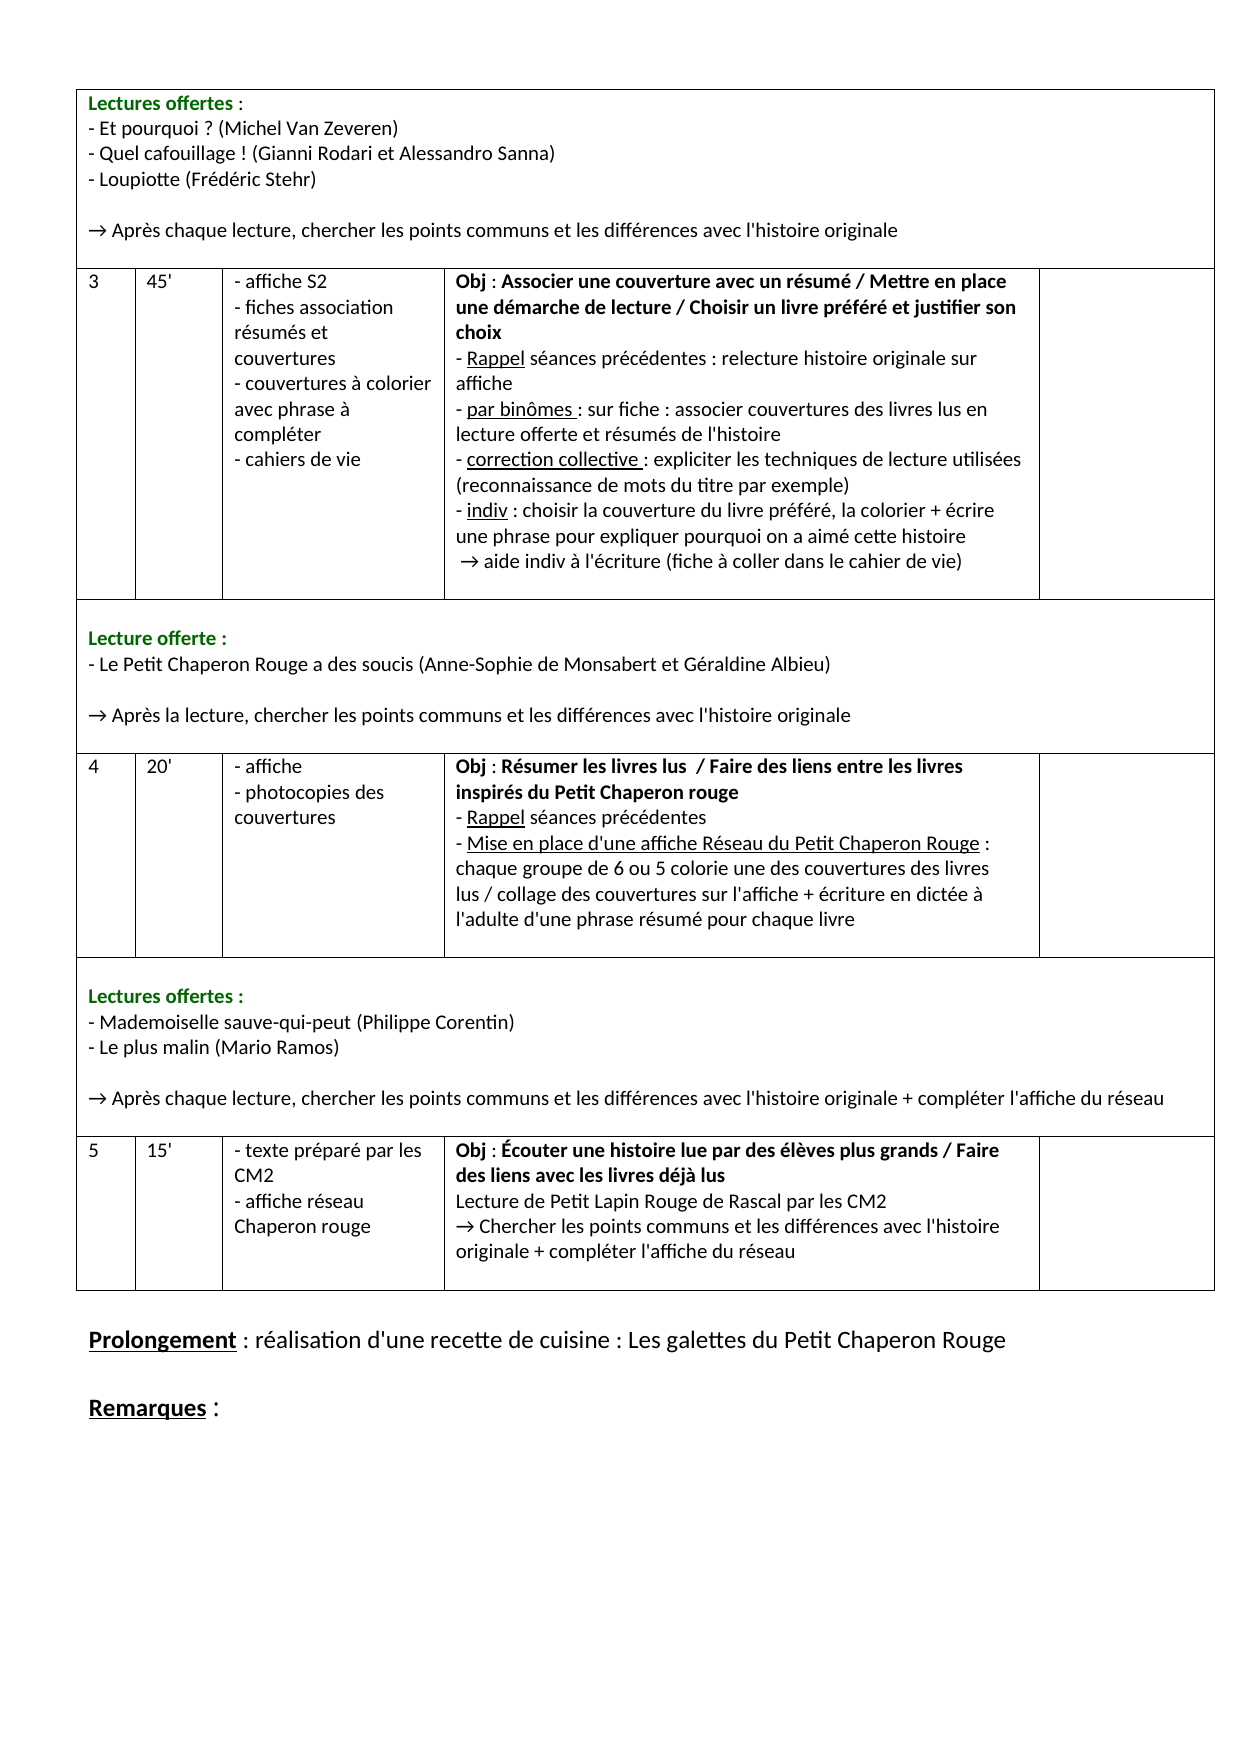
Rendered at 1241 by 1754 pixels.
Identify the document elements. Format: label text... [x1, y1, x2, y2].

table_cell Obj : Associer une couverture avec un résumé / Mettre en place une démarche de lecture / Choisir un livre préféré et justifier son choix - Rappel séances précédentes : relecture histoire originale sur affiche - par binômes : sur fiche : associer couvertures des livres lus en lecture offerte et résumés de l'histoire - correction collective : expliciter les techniques de lecture utilisées (reconnaissance de mots du titre par exemple) - indiv : choisir la couverture du livre préféré, la colorier + écrire une phrase pour expliquer pourquoi on a aimé cette histoire → aide indiv à l'écriture (fiche à coller dans le cahier de vie) [445, 269, 1039, 599]
table_cell Obj : Écouter une histoire lue par des élèves plus grands / Faire des liens avec les livres déjà lus Lecture de Petit Lapin Rouge de Rascal par les CM2 → Chercher les points communs et les différences avec l'histoire originale + compléter l'affiche du réseau [445, 1137, 1039, 1289]
table_cell 15' [136, 1137, 222, 1289]
table_cell Lecture offerte : - Le Petit Chaperon Rouge a des soucis (Anne-Sophie de Monsabert et Géraldine Albieu) → Après la lecture, chercher les points communs et les différences avec l'histoire originale [77, 600, 1214, 753]
table_cell 3 [77, 269, 135, 599]
table_cell [1040, 754, 1214, 957]
text Remarques : [89, 1389, 1152, 1423]
table_cell [1040, 1137, 1214, 1289]
table_cell [1040, 269, 1214, 599]
table_cell 20' [136, 754, 222, 957]
table_cell 45' [136, 269, 222, 599]
table_cell Obj : Résumer les livres lus / Faire des liens entre les livres inspirés du Petit Chaperon rouge - Rappel séances précédentes - Mise en place d'une affiche Réseau du Petit Chaperon Rouge : chaque groupe de 6 ou 5 colorie une des couvertures des livres lus / collage des couvertures sur l'affiche + écriture en dictée à l'adulte d'une phrase résumé pour chaque livre [445, 754, 1039, 957]
table_cell 5 [77, 1137, 135, 1289]
table_cell Lectures offertes : - Mademoiselle sauve-qui-peut (Philippe Corentin) - Le plus malin (Mario Ramos) → Après chaque lecture, chercher les points communs et les différences avec l'histoire originale + compléter l'affiche du réseau [77, 958, 1214, 1136]
table_cell 4 [77, 754, 135, 957]
table_cell Lectures offertes : - Et pourquoi ? (Michel Van Zeveren) - Quel cafouillage ! (Gianni Rodari et Alessandro Sanna) - Loupiotte (Frédéric Stehr) → Après chaque lecture, chercher les points communs et les différences avec l'histoire originale [77, 90, 1214, 268]
table_cell - affiche S2 - fiches association résumés et couvertures - couvertures à colorier avec phrase à compléter - cahiers de vie [223, 269, 444, 599]
table_cell - affiche - photocopies des couvertures [223, 754, 444, 957]
table_cell - texte préparé par les CM2 - affiche réseau Chaperon rouge [223, 1137, 444, 1289]
text Prolongement : réalisation d'une recette de cuisine : Les galettes du Petit Chaperon Rouge [89, 1324, 1152, 1355]
